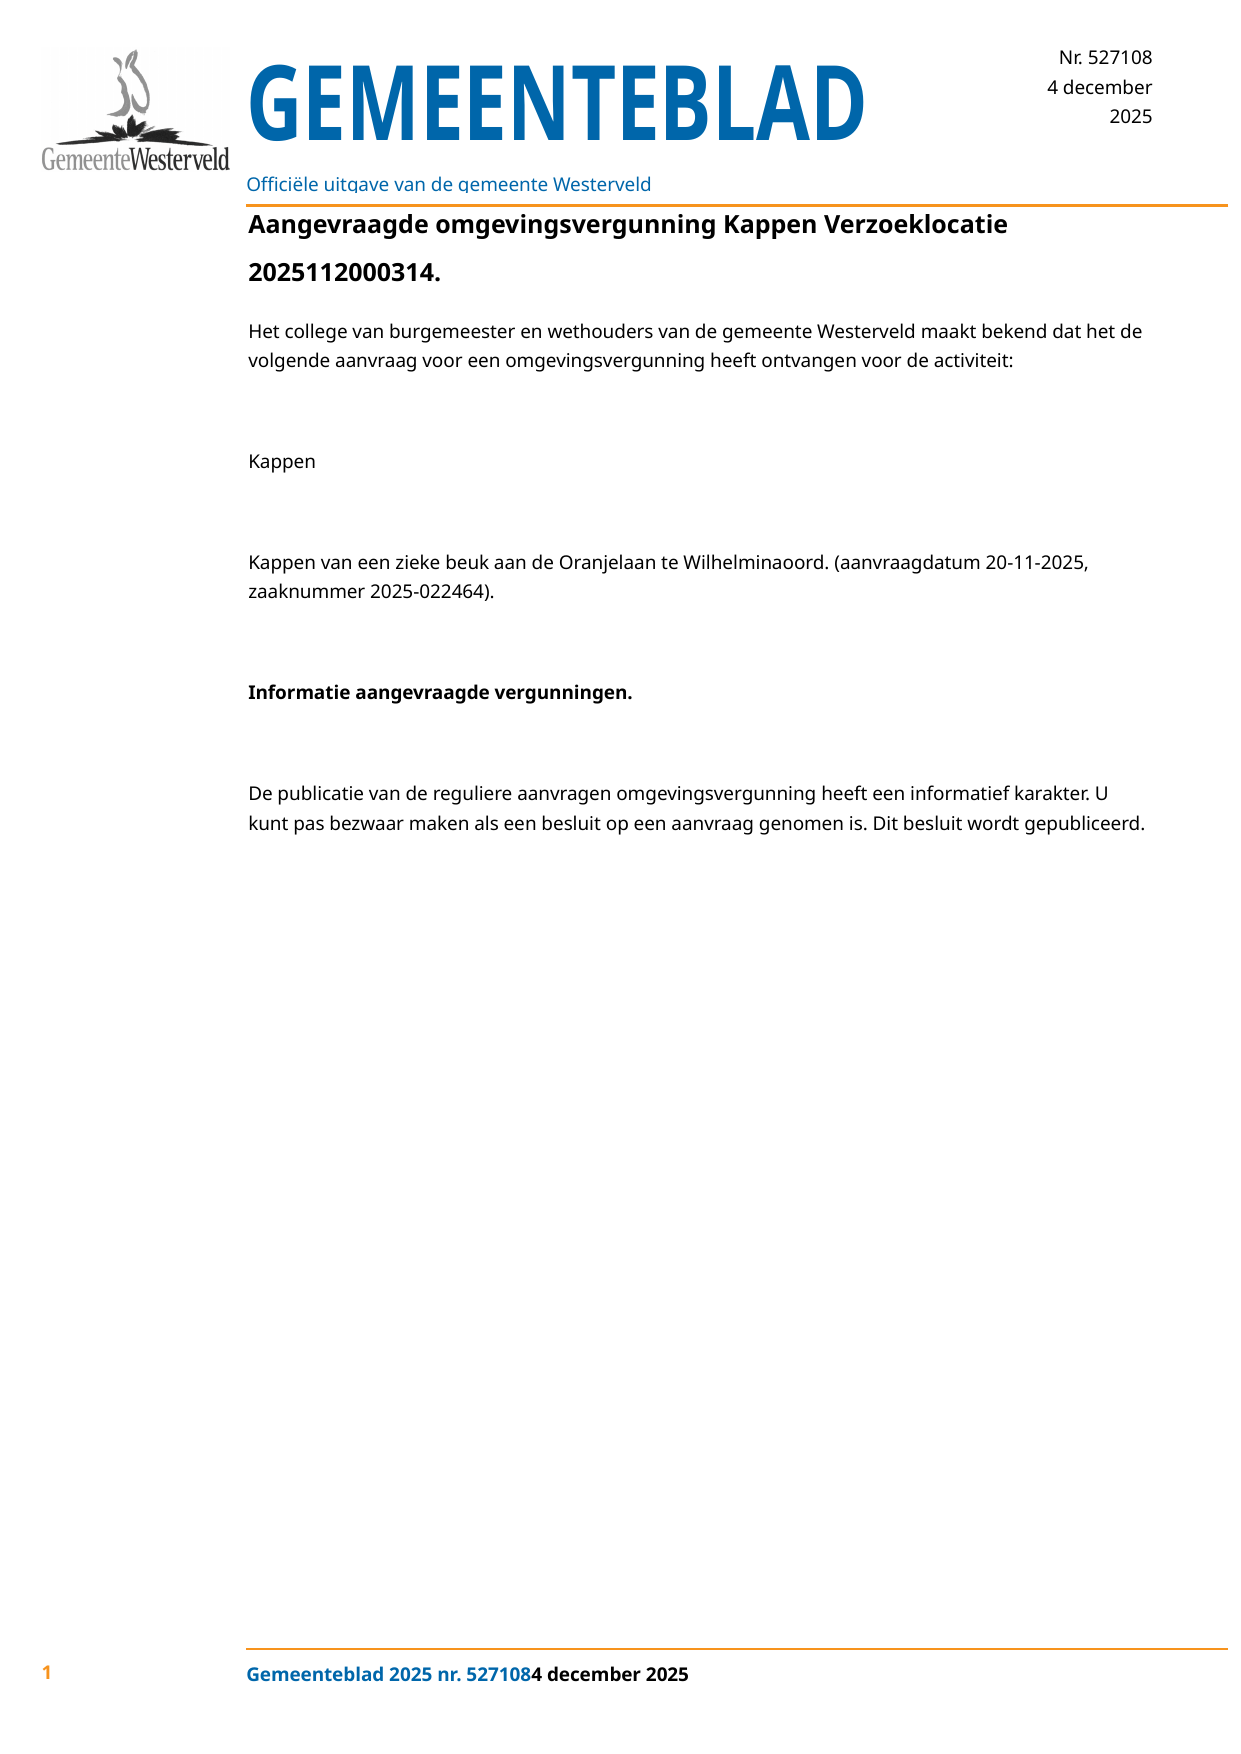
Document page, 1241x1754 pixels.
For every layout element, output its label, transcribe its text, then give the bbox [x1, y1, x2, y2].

text Kappen van een zieke beuk aan de Oranjelaan te Wilhelminaoord. (aanvraagdatum 20-11-2025, zaaknummer 2025-022464). [248, 549, 1152, 604]
text Kappen [248, 448, 1152, 474]
text Aangevraagde omgevingsvergunning Kappen Verzoeklocatie 2025112000314. [248, 207, 1152, 288]
text De publicatie van de reguliere aanvragen omgevingsvergunning heeft een informatief karakter. U kunt pas bezwaar maken als een besluit op een aanvraag genomen is. Dit besluit wordt gepubliceerd. [248, 780, 1152, 836]
picture [41, 47, 231, 172]
text Het college van burgemeester en wethouders van de gemeente Westerveld maakt bekend dat het de volgende aanvraag voor een omgevingsvergunning heeft ontvangen voor de activiteit: [248, 318, 1152, 373]
text Informatie aangevraagde vergunningen. [248, 679, 1152, 705]
